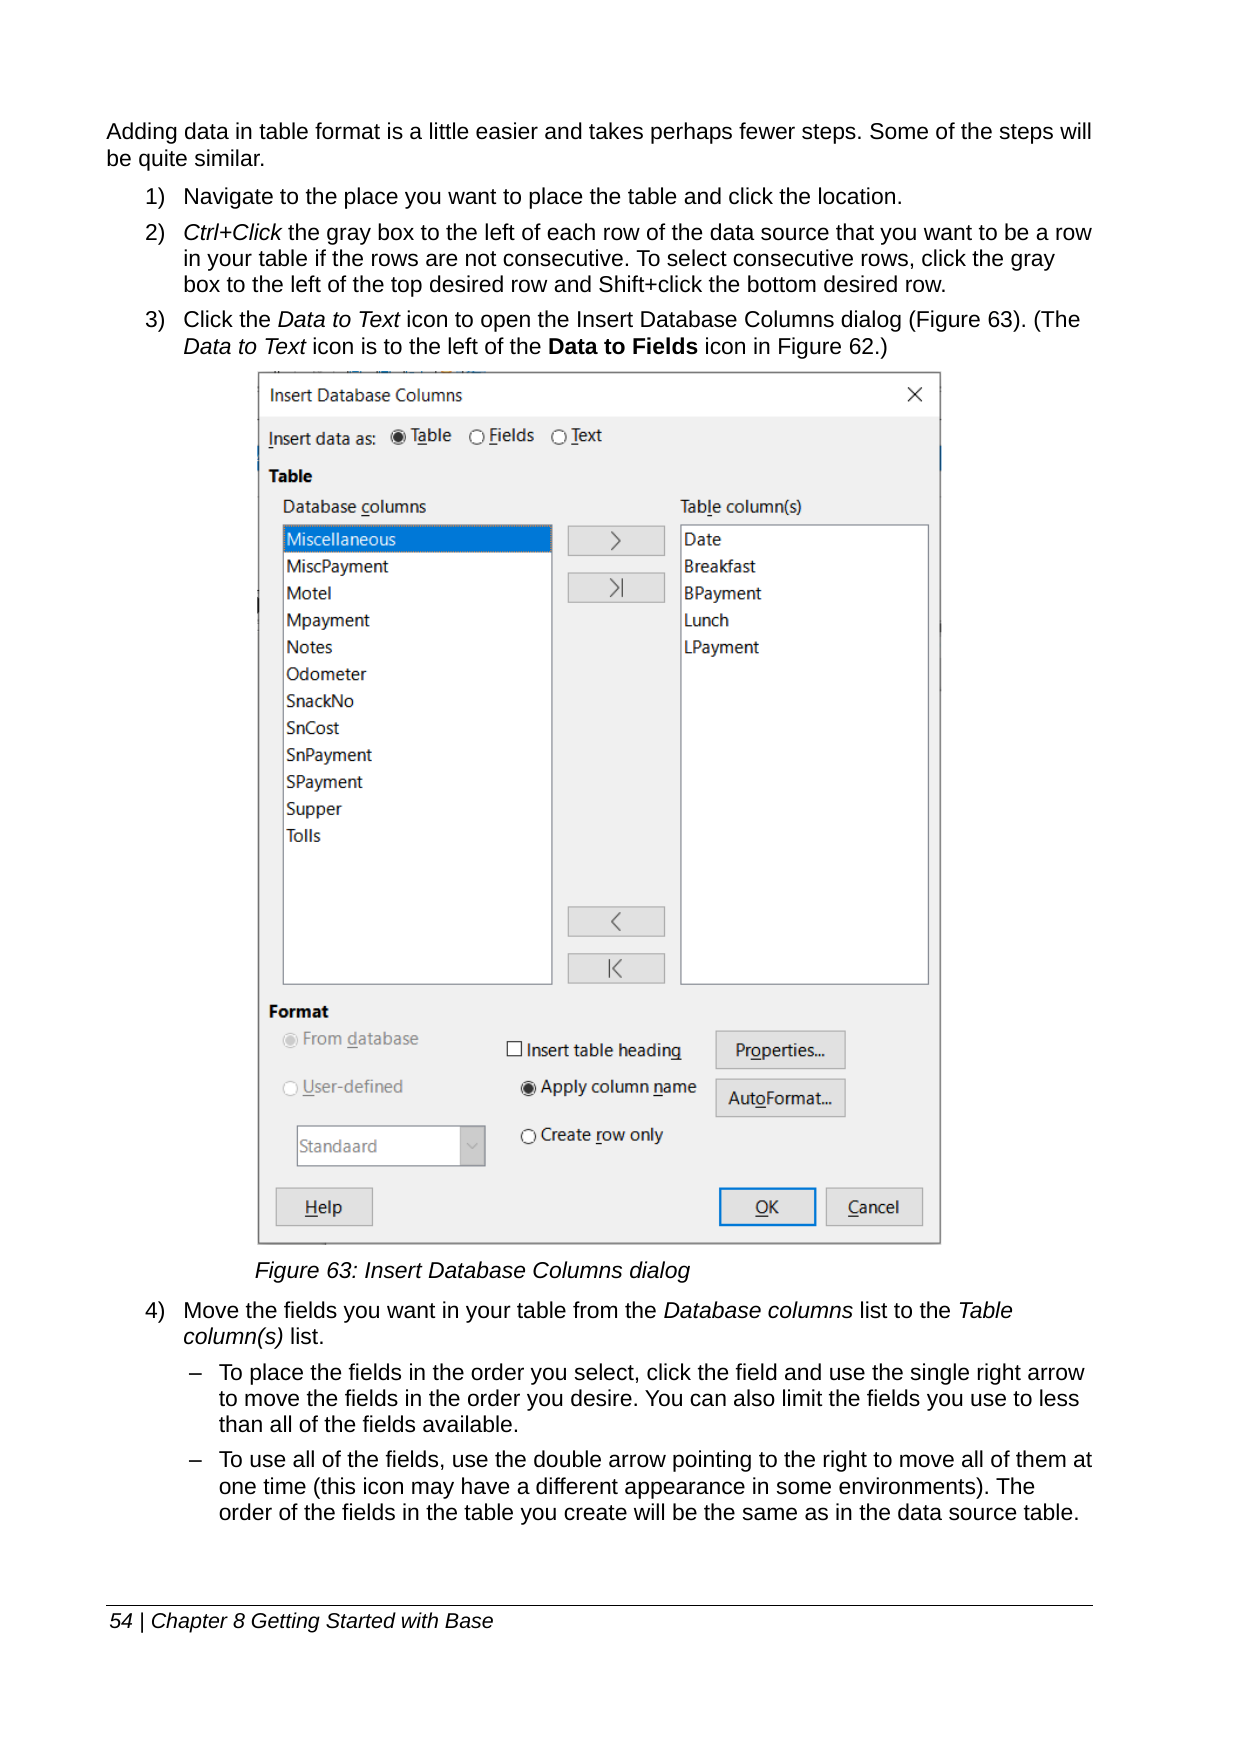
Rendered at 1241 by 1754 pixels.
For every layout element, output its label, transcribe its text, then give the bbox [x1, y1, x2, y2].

list Click the Data to Text icon to open the Insert Database Columns dialog (Figure 63). (The Data to Text icon is to the left of the Data to Fields icon in Figure 62.) [165, 306, 1093, 359]
list Ctrl+Click the gray box to the left of each row of the data source that you want to be a row in your table if the rows are not consecutive. To select consecutive rows, click the gray box to the left of the top desired row and Shift+click the bottom desired row. [165, 218, 1093, 298]
list To place the fields in the order you select, click the field and use the single right arrow to move the fields in the order you desire. You can also limit the fields you use to less than all of the fields available. [189, 1358, 1093, 1438]
text Figure 63: Insert Database Columns dialog [254, 1257, 944, 1283]
list To use all of the fields, use the double arrow pointing to the right to move all of them at one time (this icon may have a different appearance in some environments). The order of the fields in the table you create will be the same as in the data source table. [189, 1446, 1093, 1526]
text Adding data in table format is a little easier and takes perhaps fewer steps. Some of the steps will be quite similar. [106, 118, 1093, 171]
list Move the fields you want in your table from the Database columns list to the Table column(s) list. [165, 1297, 1093, 1350]
picture [257, 371, 942, 1245]
list Navigate to the place you want to place the table and click the location. [165, 183, 1093, 210]
